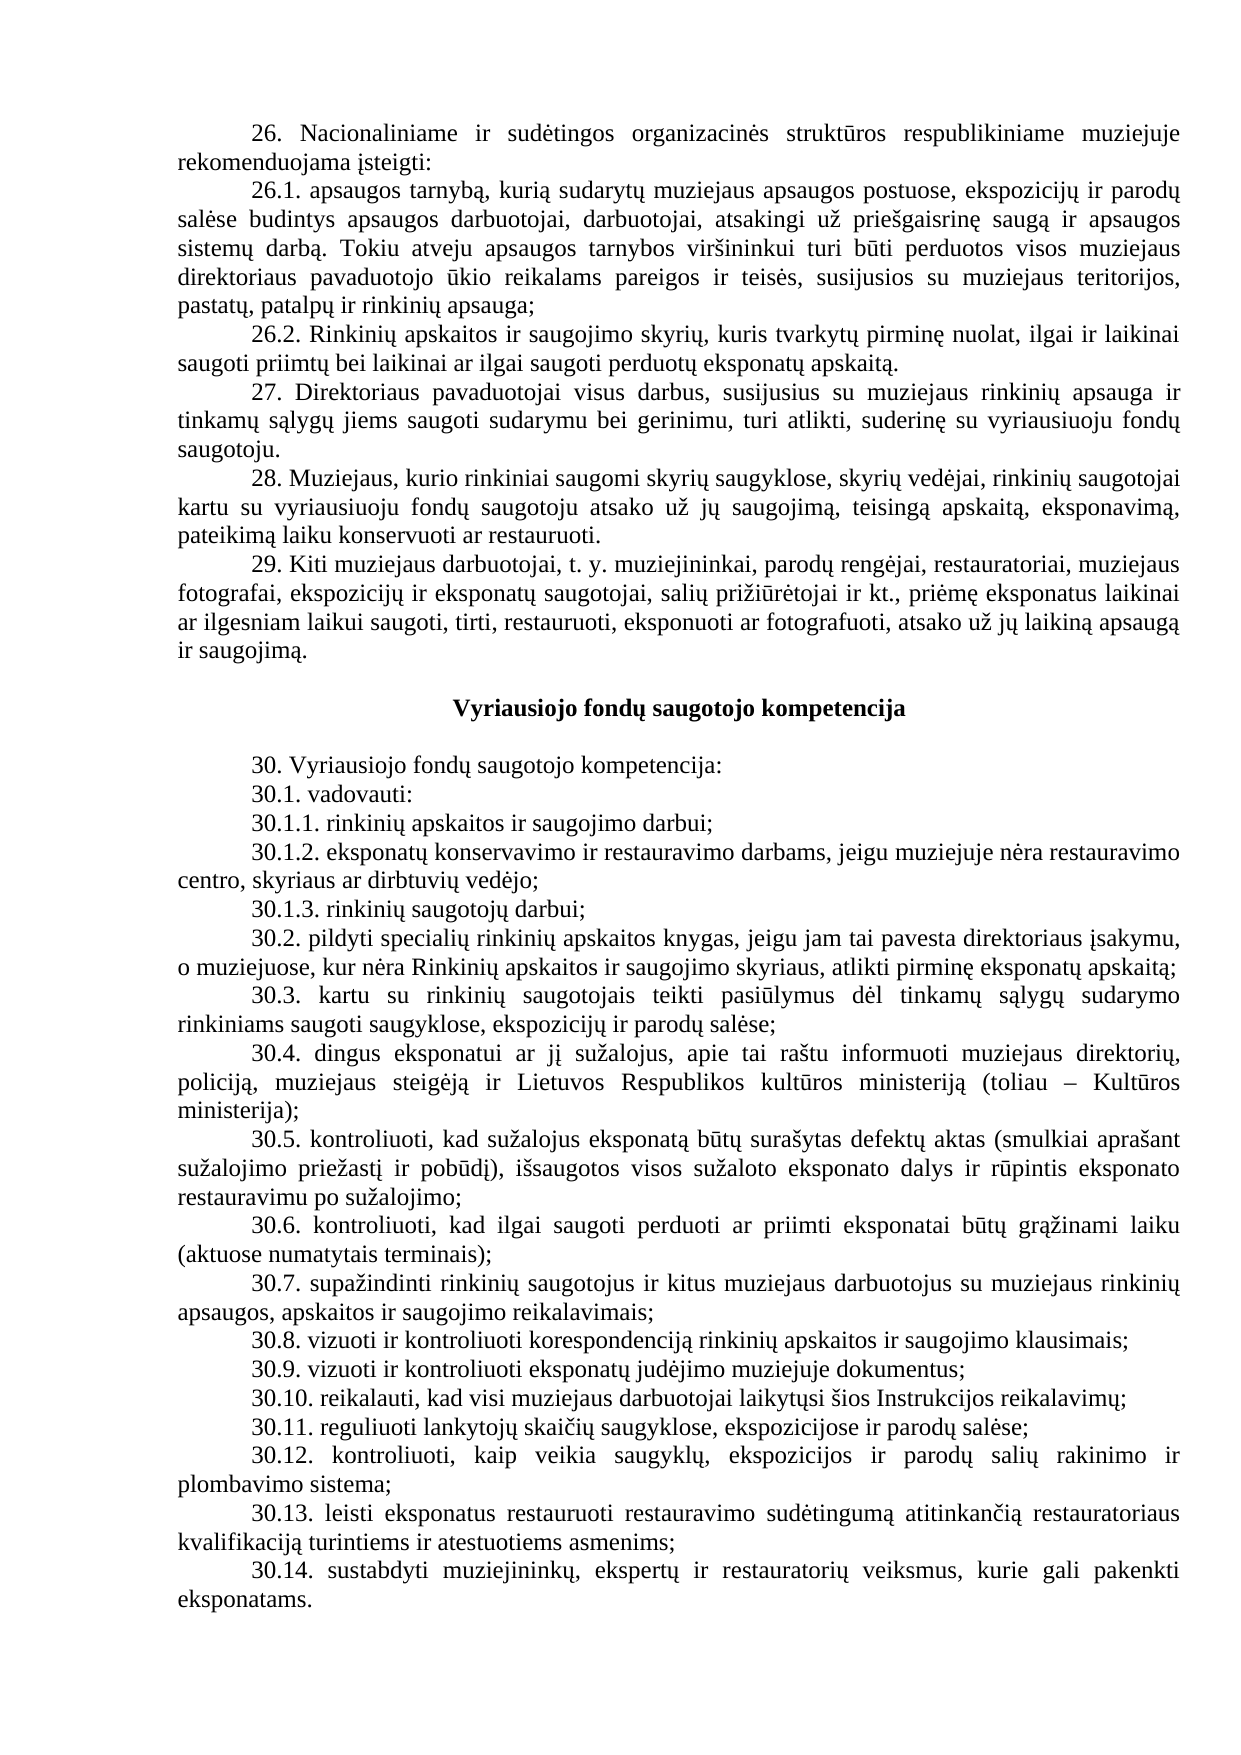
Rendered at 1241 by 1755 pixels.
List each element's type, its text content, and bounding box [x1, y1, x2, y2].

text 26. Nacionaliniame ir sudėtingos organizacinės struktūros respublikiniame muziejuje rekomenduojama įsteigti: [177, 118, 1181, 176]
text 28. Muziejaus, kurio rinkiniai saugomi skyrių saugyklose, skyrių vedėjai, rinkinių saugotojai kartu su vyriausiuoju fondų saugotoju atsako už jų saugojimą, teisingą apskaitą, eksponavimą, pateikimą laiku konservuoti ar restauruoti. [177, 463, 1181, 549]
text 30.2. pildyti specialių rinkinių apskaitos knygas, jeigu jam tai pavesta direktoriaus įsakymu, o muziejuose, kur nėra Rinkinių apskaitos ir saugojimo skyriaus, atlikti pirminę eksponatų apskaitą; [177, 923, 1181, 981]
text 30.7. supažindinti rinkinių saugotojus ir kitus muziejaus darbuotojus su muziejaus rinkinių apsaugos, apskaitos ir saugojimo reikalavimais; [177, 1268, 1181, 1326]
text 30.10. reikalauti, kad visi muziejaus darbuotojai laikytųsi šios Instrukcijos reikalavimų; [177, 1383, 1181, 1412]
text 30.1.3. rinkinių saugotojų darbui; [177, 894, 1181, 923]
text 30.12. kontroliuoti, kaip veikia saugyklų, ekspozicijos ir parodų salių rakinimo ir plombavimo sistema; [177, 1441, 1181, 1498]
text 30.5. kontroliuoti, kad sužalojus eksponatą būtų surašytas defektų aktas (smulkiai aprašant sužalojimo priežastį ir pobūdį), išsaugotos visos sužaloto eksponato dalys ir rūpintis eksponato restauravimu po sužalojimo; [177, 1124, 1181, 1211]
text 30.3. kartu su rinkinių saugotojais teikti pasiūlymus dėl tinkamų sąlygų sudarymo rinkiniams saugoti saugyklose, ekspozicijų ir parodų salėse; [177, 981, 1181, 1038]
text 30. Vyriausiojo fondų saugotojo kompetencija: [177, 751, 1181, 779]
text 30.4. dingus eksponatui ar jį sužalojus, apie tai raštu informuoti muziejaus direktorių, policiją, muziejaus steigėją ir Lietuvos Respublikos kultūros ministeriją (toliau – Kultūros ministerija); [177, 1038, 1181, 1124]
text 30.14. sustabdyti muziejininkų, ekspertų ir restauratorių veiksmus, kurie gali pakenkti eksponatams. [177, 1556, 1181, 1613]
text 30.8. vizuoti ir kontroliuoti korespondenciją rinkinių apskaitos ir saugojimo klausimais; [177, 1326, 1181, 1354]
text 30.9. vizuoti ir kontroliuoti eksponatų judėjimo muziejuje dokumentus; [177, 1354, 1181, 1383]
text 29. Kiti muziejaus darbuotojai, t. y. muziejininkai, parodų rengėjai, restauratoriai, muziejaus fotografai, ekspozicijų ir eksponatų saugotojai, salių prižiūrėtojai ir kt., priėmę eksponatus laikinai ar ilgesniam laikui saugoti, tirti, restauruoti, eksponuoti ar fotografuoti, atsako už jų laikiną apsaugą ir saugojimą. [177, 549, 1181, 664]
text 30.11. reguliuoti lankytojų skaičių saugyklose, ekspozicijose ir parodų salėse; [177, 1412, 1181, 1441]
text Vyriausiojo fondų saugotojo kompetencija [177, 693, 1181, 722]
text 30.1. vadovauti: [177, 779, 1181, 808]
text 27. Direktoriaus pavaduotojai visus darbus, susijusius su muziejaus rinkinių apsauga ir tinkamų sąlygų jiems saugoti sudarymu bei gerinimu, turi atlikti, suderinę su vyriausiuoju fondų saugotoju. [177, 377, 1181, 463]
text 30.1.2. eksponatų konservavimo ir restauravimo darbams, jeigu muziejuje nėra restauravimo centro, skyriaus ar dirbtuvių vedėjo; [177, 837, 1181, 894]
text 30.1.1. rinkinių apskaitos ir saugojimo darbui; [177, 808, 1181, 837]
text 26.2. Rinkinių apskaitos ir saugojimo skyrių, kuris tvarkytų pirminę nuolat, ilgai ir laikinai saugoti priimtų bei laikinai ar ilgai saugoti perduotų eksponatų apskaitą. [177, 319, 1181, 377]
text 30.13. leisti eksponatus restauruoti restauravimo sudėtingumą atitinkančią restauratoriaus kvalifikaciją turintiems ir atestuotiems asmenims; [177, 1498, 1181, 1556]
text 30.6. kontroliuoti, kad ilgai saugoti perduoti ar priimti eksponatai būtų grąžinami laiku (aktuose numatytais terminais); [177, 1211, 1181, 1268]
text 26.1. apsaugos tarnybą, kurią sudarytų muziejaus apsaugos postuose, ekspozicijų ir parodų salėse budintys apsaugos darbuotojai, darbuotojai, atsakingi už priešgaisrinę saugą ir apsaugos sistemų darbą. Tokiu atveju apsaugos tarnybos viršininkui turi būti perduotos visos muziejaus direktoriaus pavaduotojo ūkio reikalams pareigos ir teisės, susijusios su muziejaus teritorijos, pastatų, patalpų ir rinkinių apsauga; [177, 176, 1181, 319]
